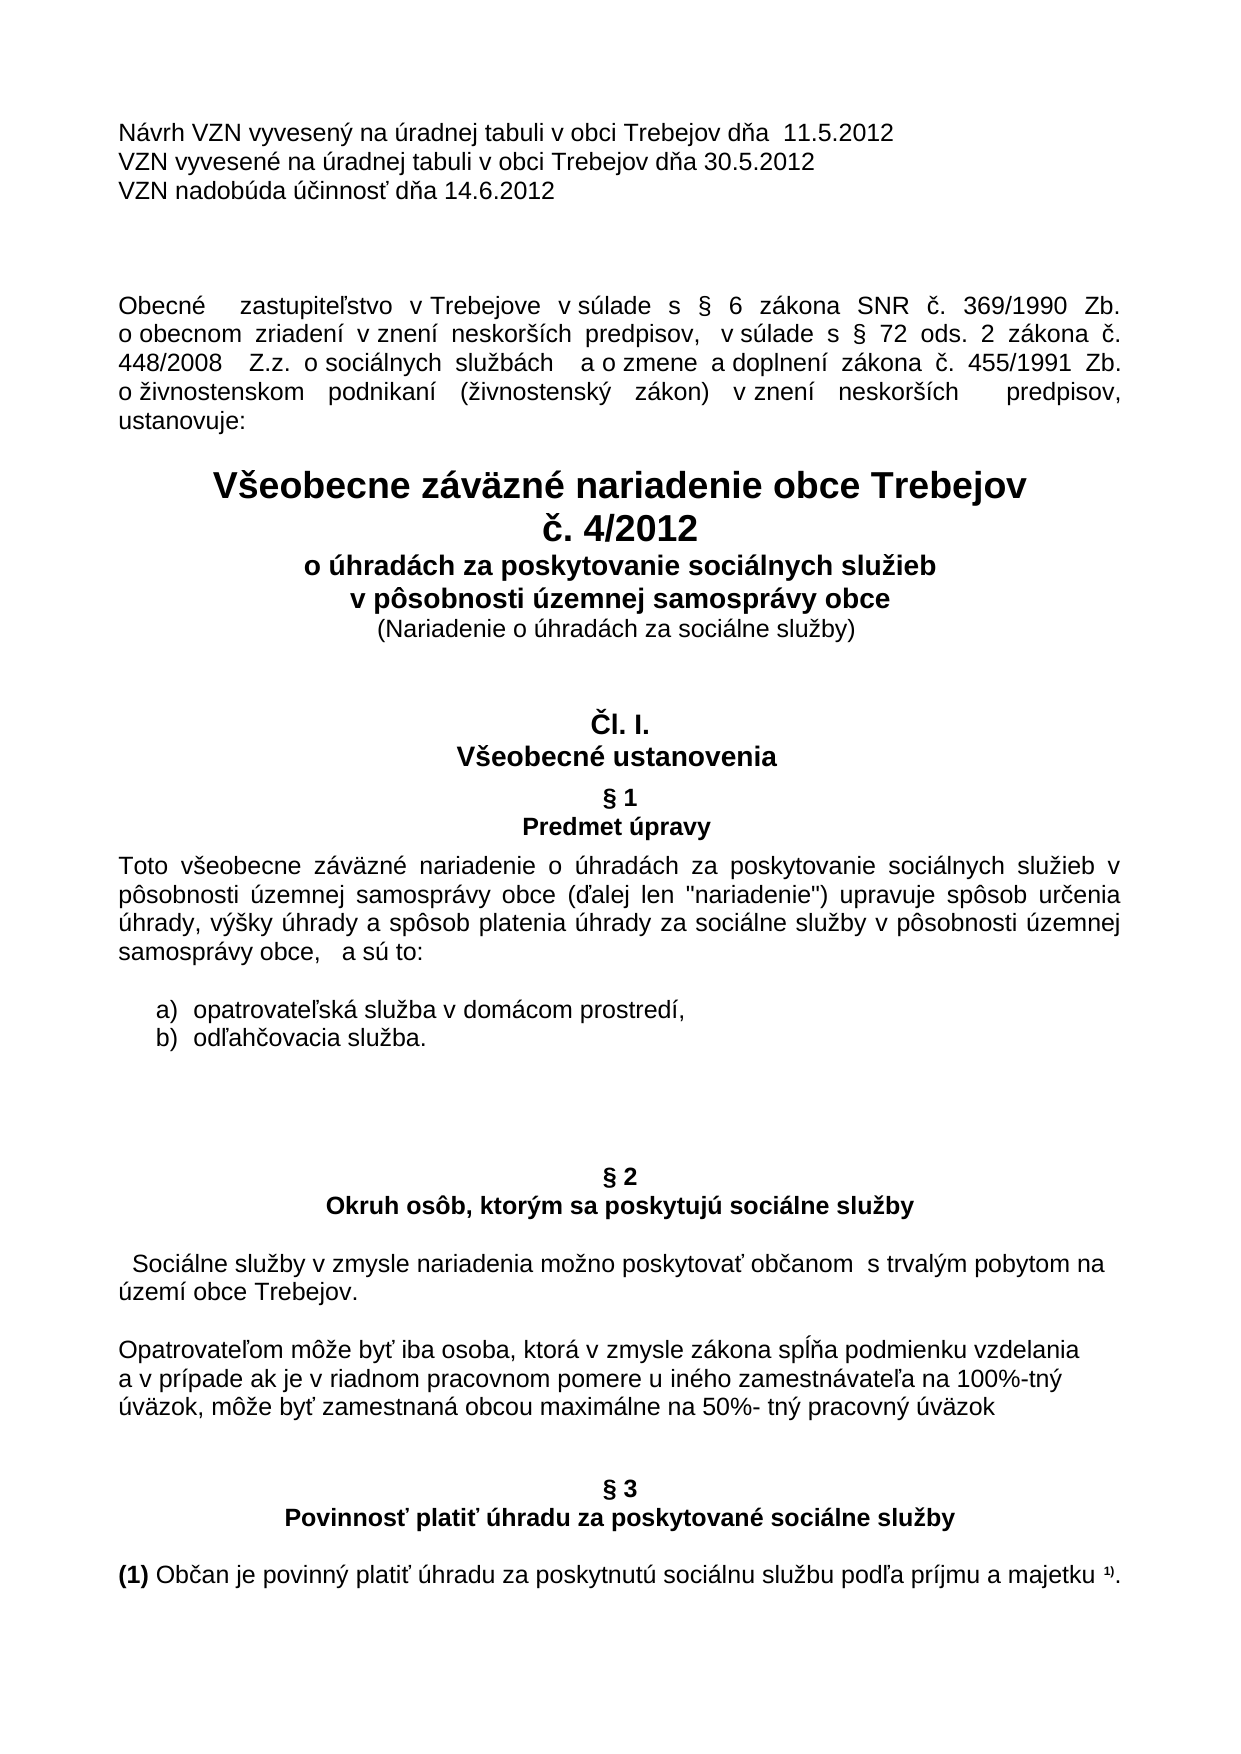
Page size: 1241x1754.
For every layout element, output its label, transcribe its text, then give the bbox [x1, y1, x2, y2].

text Čl. I. Všeobecné ustanovenia [118, 708, 1122, 772]
text Okruh osôb, ktorým sa poskytujú sociálne služby [118, 1191, 1122, 1220]
text Toto všeobecne záväzné nariadenie o úhradách za poskytovanie sociálnych služieb v pôsobnosti územnej samosprávy obce (ďalej len "nariadenie") upravuje spôsob určenia úhrady, výšky úhrady a spôsob platenia úhrady za sociálne služby v pôsobnosti územnej samosprávy obce, a sú to: [118, 851, 1122, 966]
text Všeobecne záväzné nariadenie obce Trebejov č. 4/2012 o úhradách za poskytovanie sociálnych služieb v pôsobnosti územnej samosprávy obce (Nariadenie o úhradách za sociálne služby) [118, 463, 1122, 643]
text a) opatrovateľská služba v domácom prostredí, [156, 994, 1122, 1023]
text § 2 [118, 1162, 1122, 1191]
text Opatrovateľom môže byť iba osoba, ktorá v zmysle zákona spĺňa podmienku vzdelania a v prípade ak je v riadnom pracovnom pomere u iného zamestnávateľa na 100%-tný úväzok, môže byť zamestnaná obcou maximálne na 50%- tný pracovný úväzok [118, 1335, 1122, 1421]
text § 1 Predmet úpravy [118, 783, 1122, 840]
text (1) Občan je povinný platiť úhradu za poskytnutú sociálnu službu podľa príjmu a majetku 1). [118, 1560, 1122, 1589]
text Návrh VZN vyvesený na úradnej tabuli v obci Trebejov dňa 11.5.2012 [118, 118, 1122, 147]
text b) odľahčovacia služba. [156, 1023, 1122, 1052]
text § 3 Povinnosť platiť úhradu za poskytované sociálne služby [118, 1474, 1122, 1531]
text Sociálne služby v zmysle nariadenia možno poskytovať občanom s trvalým pobytom na území obce Trebejov. [118, 1248, 1122, 1306]
text Obecné zastupiteľstvo v Trebejove v súlade s § 6 zákona SNR č. 369/1990 Zb. o obecnom zriadení v znení neskorších predpisov, v súlade s § 72 ods. 2 zákona č. 448/2008 Z.z. o sociálnych službách a o zmene a doplnení zákona č. 455/1991 Zb. o živnostenskom podnikaní (živnostenský zákon) v znení neskorších predpisov, ustanovuje: [118, 291, 1122, 434]
text VZN nadobúda účinnosť dňa 14.6.2012 [118, 176, 1122, 204]
text VZN vyvesené na úradnej tabuli v obci Trebejov dňa 30.5.2012 [118, 147, 1122, 176]
